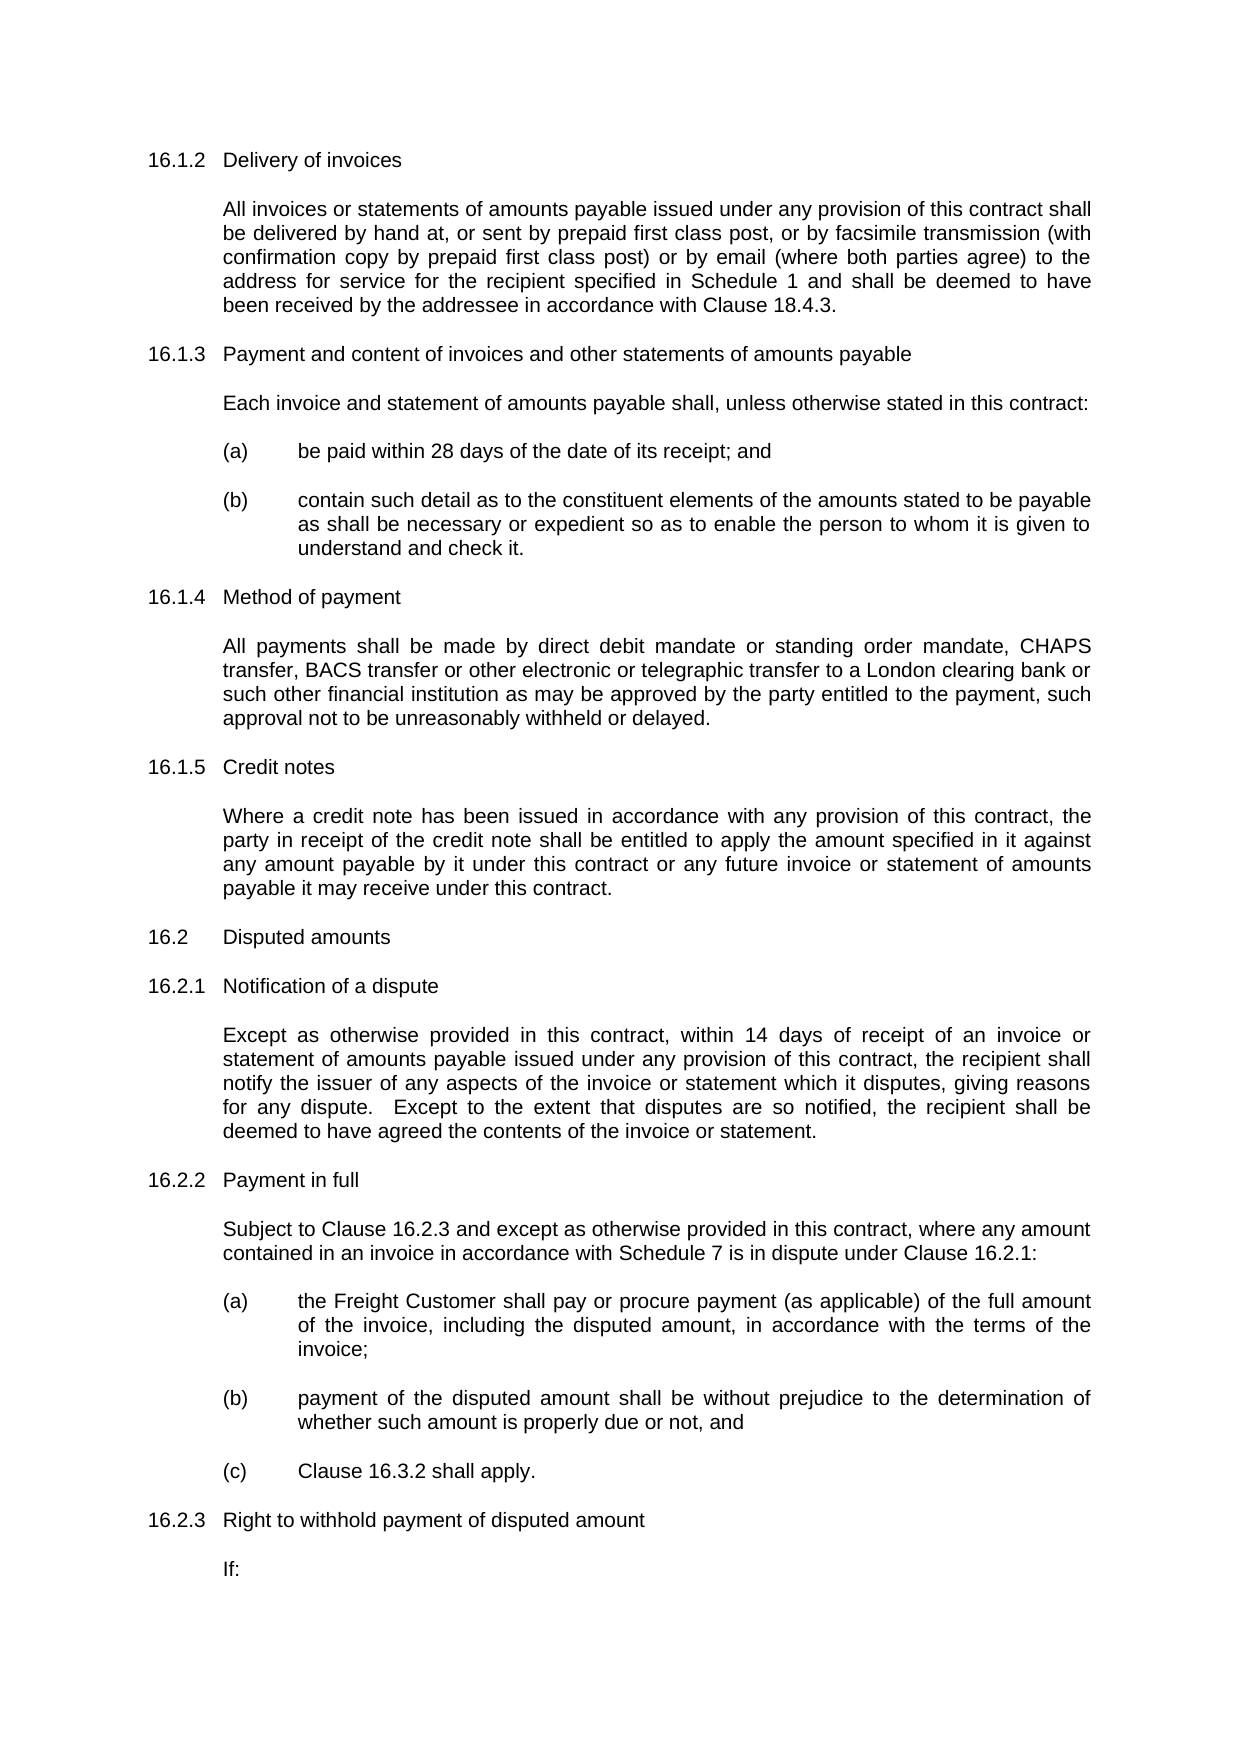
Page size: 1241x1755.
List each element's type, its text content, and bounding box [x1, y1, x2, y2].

text Where a credit note has been issued in accordance with any provision of this contract, the party in receipt of the credit note shall be entitled to apply the amount specified in it against any amount payable by it under this contract or any future invoice or statement of amounts payable it may receive under this contract. [223, 804, 1093, 900]
subtitle Right to withhold payment of disputed amount [148, 1508, 1093, 1532]
text Each invoice and statement of amounts payable shall, unless otherwise stated in this contract: [223, 390, 1093, 414]
subtitle Notification of a dispute [148, 974, 1093, 998]
subtitle payment of the disputed amount shall be without prejudice to the determination of whether such amount is properly due or not, and [223, 1386, 1093, 1434]
subtitle Payment in full [148, 1167, 1093, 1191]
subtitle Disputed amounts [148, 925, 1093, 949]
text Except as otherwise provided in this contract, within 14 days of receipt of an invoice or statement of amounts payable issued under any provision of this contract, the recipient shall notify the issuer of any aspects of the invoice or statement which it disputes, giving reasons for any dispute. Except to the extent that disputes are so notified, the recipient shall be deemed to have agreed the contents of the invoice or statement. [223, 1023, 1093, 1142]
text Subject to Clause 16.2.3 and except as otherwise provided in this contract, where any amount contained in an invoice in accordance with Schedule 7 is in dispute under Clause 16.2.1: [223, 1216, 1093, 1264]
subtitle the Freight Customer shall pay or procure payment (as applicable) of the full amount of the invoice, including the disputed amount, in accordance with the terms of the invoice; [223, 1289, 1093, 1361]
subtitle Payment and content of invoices and other statements of amounts payable [148, 341, 1093, 365]
subtitle Clause 16.3.2 shall apply. [223, 1459, 1093, 1483]
text All invoices or statements of amounts payable issued under any provision of this contract shall be delivered by hand at, or sent by prepaid first class post, or by facsimile transmission (with confirmation copy by prepaid first class post) or by email (where both parties agree) to the address for service for the recipient specified in Schedule 1 and shall be deemed to have been received by the addressee in accordance with Clause 18.4.3. [223, 197, 1093, 316]
subtitle contain such detail as to the constituent elements of the amounts stated to be payable as shall be necessary or expedient so as to enable the person to whom it is given to understand and check it. [223, 488, 1093, 560]
text All payments shall be made by direct debit mandate or standing order mandate, CHAPS transfer, BACS transfer or other electronic or telegraphic transfer to a London clearing bank or such other financial institution as may be approved by the party entitled to the payment, such approval not to be unreasonably withheld or delayed. [223, 634, 1093, 730]
text If: [223, 1557, 1093, 1581]
subtitle Method of payment [148, 585, 1093, 609]
subtitle be paid within 28 days of the date of its receipt; and [223, 439, 1093, 463]
subtitle Credit notes [148, 755, 1093, 779]
subtitle Delivery of invoices [148, 148, 1093, 172]
